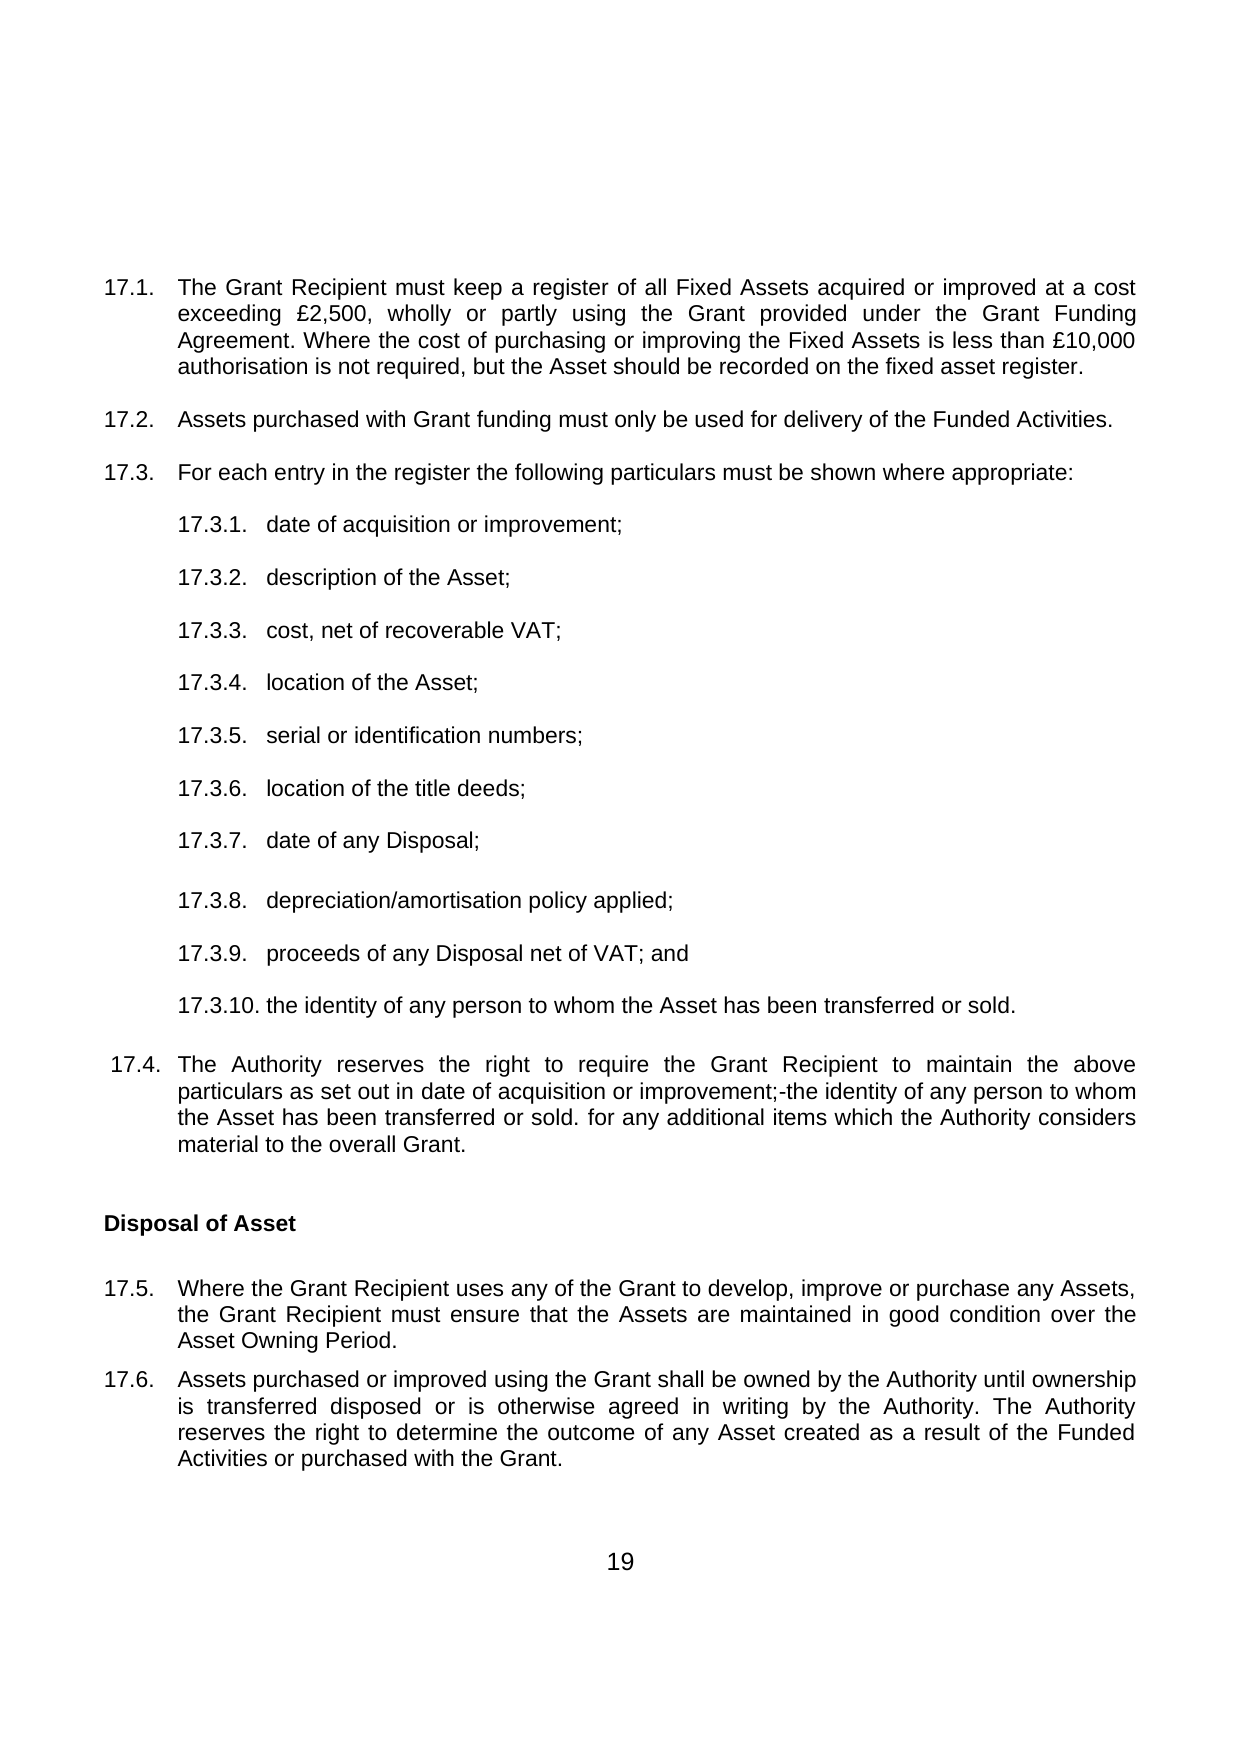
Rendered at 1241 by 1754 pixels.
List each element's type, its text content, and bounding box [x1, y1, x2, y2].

list Assets purchased or improved using the Grant shall be owned by the Authority until ownership is transferred disposed or is otherwise agreed in writing by the Authority. The Authority reserves the right to determine the outcome of any Asset created as a result of the Funded Activities or purchased with the Grant. [103, 1366, 1137, 1472]
list description of the Asset; [177, 564, 1137, 590]
list date of acquisition or improvement; [177, 511, 1137, 538]
list Where the Grant Recipient uses any of the Grant to develop, improve or purchase any Assets, the Grant Recipient must ensure that the Assets are maintained in good condition over the Asset Owning Period. [103, 1275, 1137, 1354]
list The Authority reserves the right to require the Grant Recipient to maintain the above particulars as set out in 17.3.1-17.3.10 for any additional items which the Authority considers material to the overall Grant. [110, 1051, 1137, 1157]
list serial or identification numbers; [177, 722, 1137, 748]
list proceeds of any Disposal net of VAT; and [177, 939, 1137, 966]
text Disposal of Asset [103, 1209, 1137, 1236]
list the identity of any person to whom the Asset has been transferred or sold. [177, 992, 1137, 1018]
list Assets purchased with Grant funding must only be used for delivery of the Funded Activities. [103, 406, 1137, 432]
list cost, net of recoverable VAT; [177, 617, 1137, 643]
list location of the title deeds; [177, 775, 1137, 801]
list For each entry in the register the following particulars must be shown where appropriate: [103, 458, 1137, 485]
list depreciation/amortisation policy applied; [177, 887, 1137, 913]
list The Grant Recipient must keep a register of all Fixed Assets acquired or improved at a cost exceeding £2,500, wholly or partly using the Grant provided under the Grant Funding Agreement. Where the cost of purchasing or improving the Fixed Assets is less than £10,000 authorisation is not required, but the Asset should be recorded on the fixed asset register. [103, 274, 1137, 379]
list date of any Disposal; [177, 827, 1137, 854]
list location of the Asset; [177, 669, 1137, 696]
